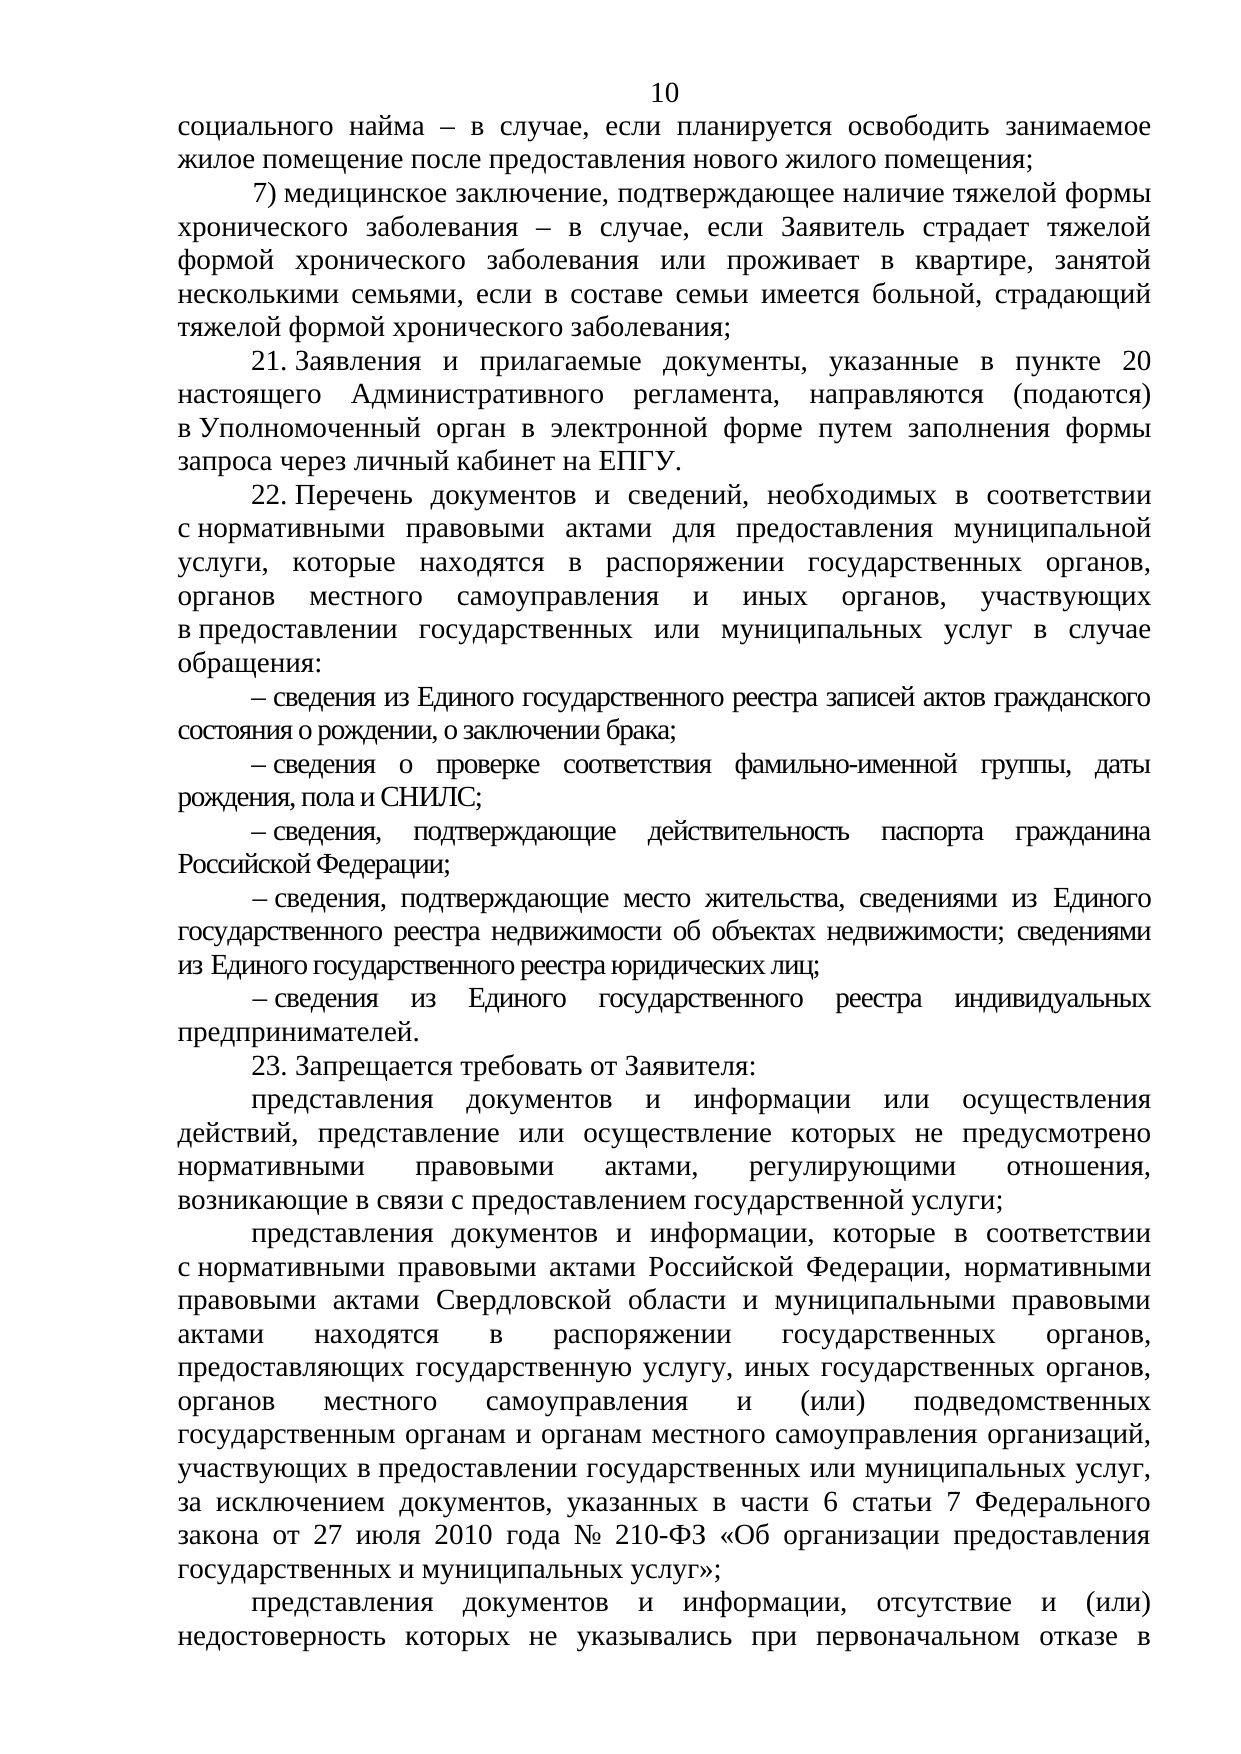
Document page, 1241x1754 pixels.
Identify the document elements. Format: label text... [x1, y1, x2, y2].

text 7) медицинское заключение, подтверждающее наличие тяжелой формы хронического заболевания – в случае, если Заявитель страдает тяжелой формой хронического заболевания или проживает в квартире, занятой несколькими семьями, если в составе семьи имеется больной, страдающий тяжелой формой хронического заболевания; [177, 176, 1152, 343]
text 21. Заявления и прилагаемые документы, указанные в пункте 20 настоящего Административного регламента, направляются (подаются) в Уполномоченный орган в электронной форме путем заполнения формы запроса через личный кабинет на ЕПГУ. [177, 343, 1152, 477]
text – сведения из Единого государственного реестра индивидуальных предпринимателей. [177, 981, 1152, 1048]
text – сведения, подтверждающие место жительства, сведениями из Единого государственного реестра недвижимости об объектах недвижимости; сведениями из Единого государственного реестра юридических лиц; [177, 880, 1151, 981]
text 22. Перечень документов и сведений, необходимых в соответствии с нормативными правовыми актами для предоставления муниципальной услуги, которые находятся в распоряжении государственных органов, органов местного самоуправления и иных органов, участвующих в предоставлении государственных или муниципальных услуг в случае обращения: [177, 477, 1152, 679]
text 23. Запрещается требовать от Заявителя: [177, 1048, 1152, 1081]
text – сведения, подтверждающие действительность паспорта гражданина Российской Федерации; [177, 813, 1151, 880]
text представления документов и информации или осуществления действий, представление или осуществление которых не предусмотрено нормативными правовыми актами, регулирующими отношения, возникающие в связи с предоставлением государственной услуги; [177, 1081, 1152, 1215]
text представления документов и информации, отсутствие и (или) недостоверность которых не указывались при первоначальном отказе в [177, 1584, 1152, 1651]
text представления документов и информации, которые в соответствии с нормативными правовыми актами Российской Федерации, нормативными правовыми актами Свердловской области и муниципальными правовыми актами находятся в распоряжении государственных органов, предоставляющих государственную услугу, иных государственных органов, органов местного самоуправления и (или) подведомственных государственным органам и органам местного самоуправления организаций, участвующих в предоставлении государственных или муниципальных услуг, за исключением документов, указанных в части 6 статьи 7 Федерального закона от 27 июля 2010 года № 210-ФЗ «Об организации предоставления государственных и муниципальных услуг»; [177, 1215, 1152, 1584]
text социального найма – в случае, если планируется освободить занимаемое жилое помещение после предоставления нового жилого помещения; [177, 108, 1152, 176]
text – сведения из Единого государственного реестра записей актов гражданского состояния о рождении, о заключении брака; [177, 679, 1151, 746]
text – сведения о проверке соответствия фамильно-именной группы, даты рождения, пола и СНИЛС; [177, 746, 1151, 813]
